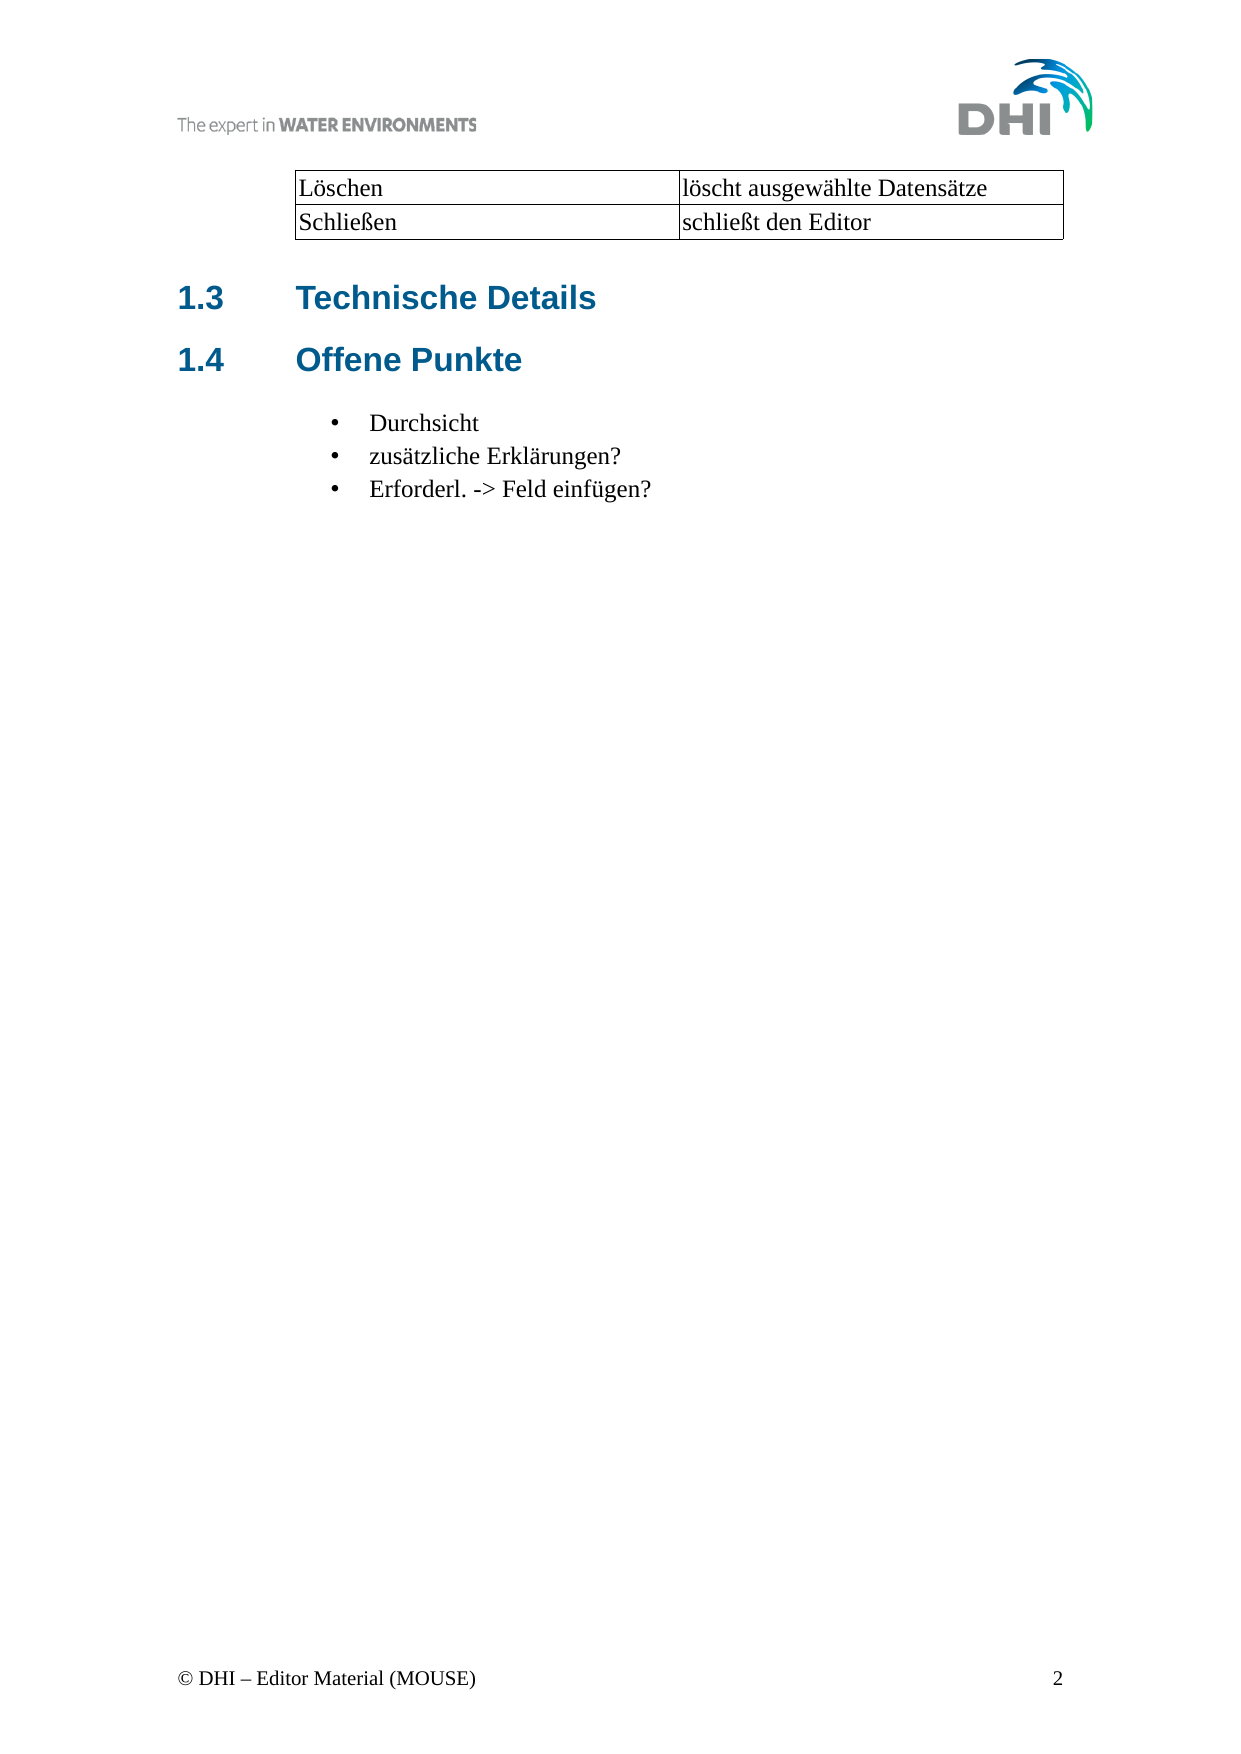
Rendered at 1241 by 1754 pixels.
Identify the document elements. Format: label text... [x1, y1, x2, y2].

table_cell schließt den Editor [680, 205, 1063, 239]
table_cell löscht ausgewählte Datensätze [680, 171, 1063, 204]
picture [958, 59, 1093, 135]
subtitle Technische Details [177, 277, 1063, 316]
subtitle Offene Punkte [177, 340, 1063, 378]
table_cell Schließen [296, 205, 679, 239]
table_cell Löschen [296, 171, 679, 204]
list Durchsicht [339, 408, 1063, 437]
list zusätzliche Erklärungen? [339, 441, 1063, 470]
picture [177, 117, 477, 135]
list Erforderl. -> Feld einfügen? [339, 474, 1063, 503]
